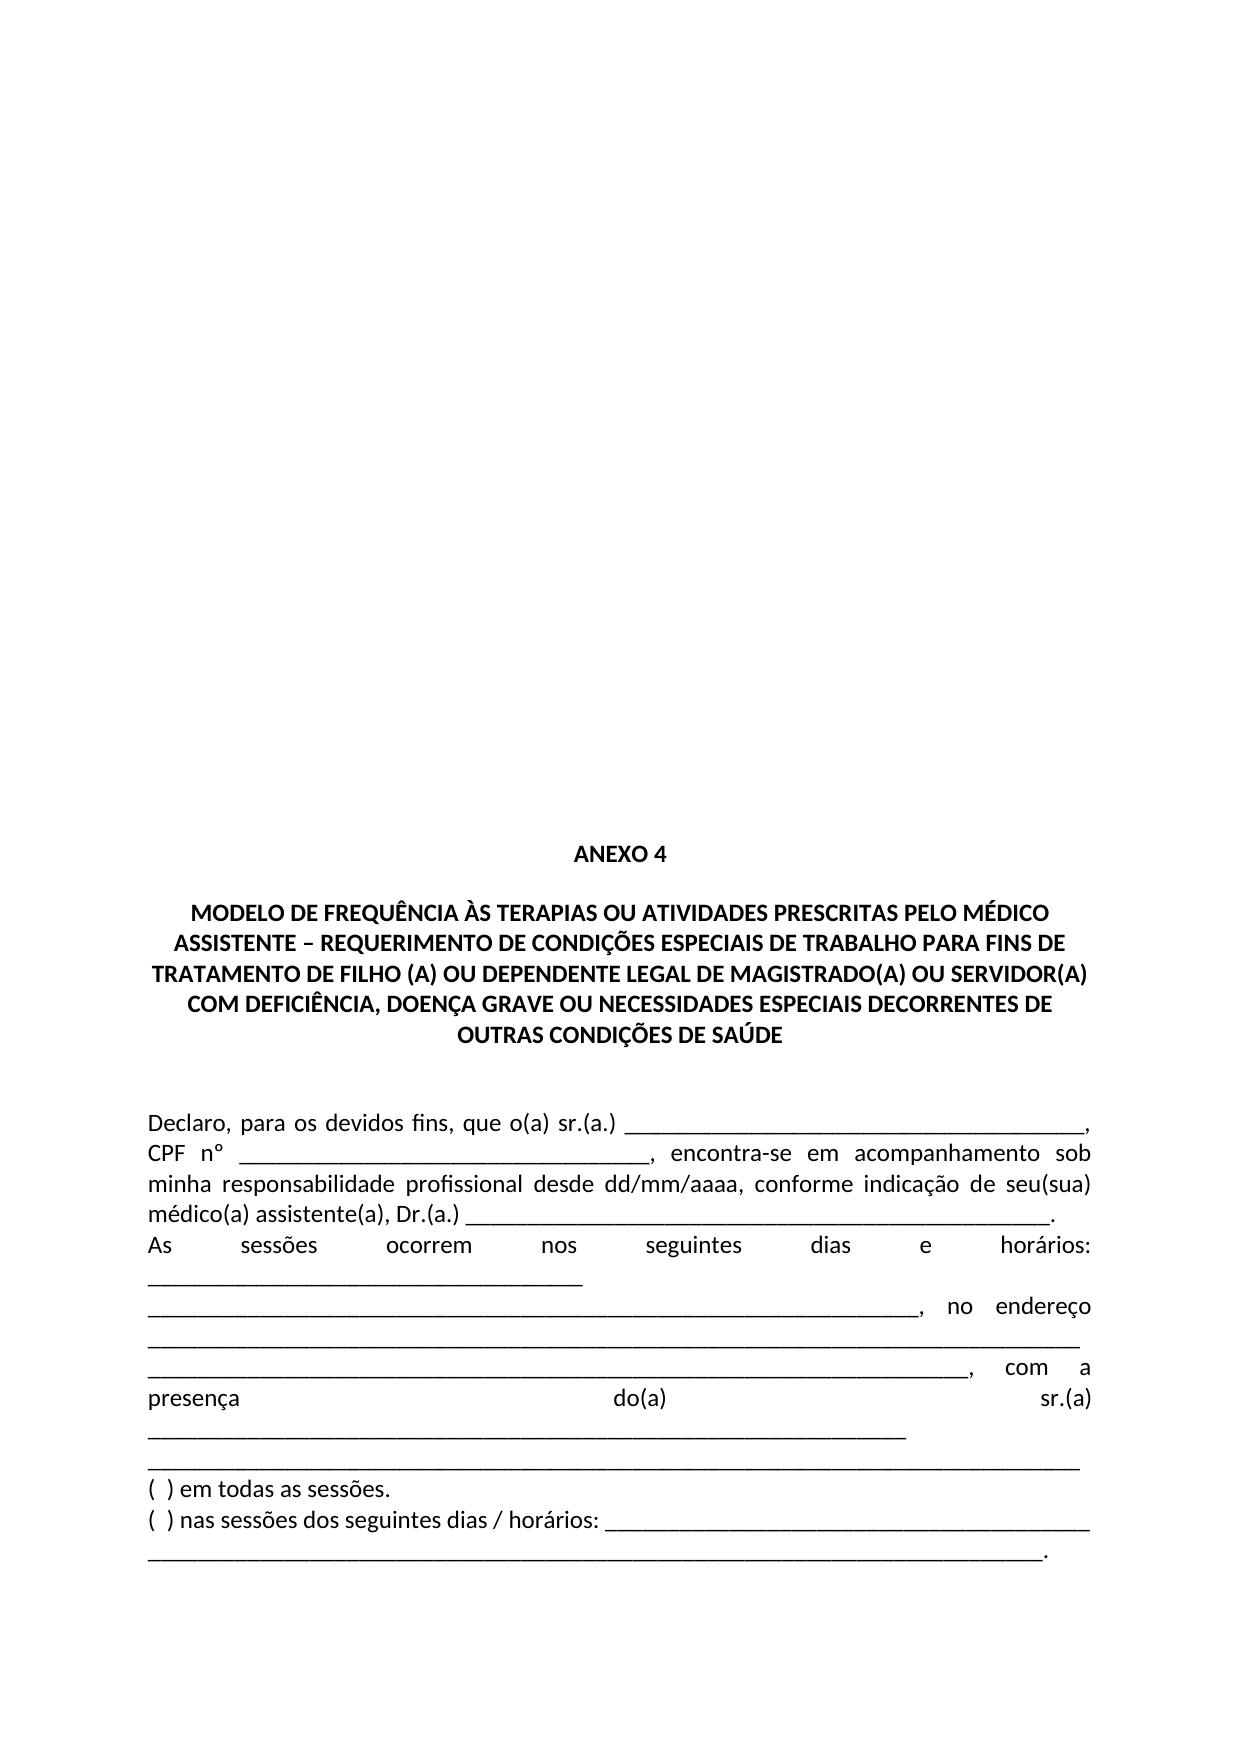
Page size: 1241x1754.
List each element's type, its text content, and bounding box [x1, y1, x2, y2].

text As sessões ocorrem nos seguintes dias e horários: ___________________________________ [148, 1229, 1092, 1290]
text Declaro, para os devidos fins, que o(a) sr.(a.) _____________________________________, CPF nº _________________________________, encontra-se em acompanhamento sob minha responsabilidade profissional desde dd/mm/aaaa, conforme indicação de seu(sua) médico(a) assistente(a), Dr.(a.) _______________________________________________. [148, 1107, 1092, 1229]
text __________________________________________________________________, com a presença do(a) sr.(a) _____________________________________________________________ [148, 1351, 1092, 1443]
text MODELO DE FREQUÊNCIA ÀS TERAPIAS OU ATIVIDADES PRESCRITAS PELO MÉDICO ASSISTENTE – REQUERIMENTO DE CONDIÇÕES ESPECIAIS DE TRABALHO PARA FINS DE TRATAMENTO DE FILHO (A) OU DEPENDENTE LEGAL DE MAGISTRADO(A) OU SERVIDOR(A) COM DEFICIÊNCIA, DOENÇA GRAVE OU NECESSIDADES ESPECIAIS DECORRENTES DE OUTRAS CONDIÇÕES DE SAÚDE [148, 897, 1092, 1049]
text ANEXO 4 [148, 838, 1092, 868]
text ________________________________________________________________________. [148, 1534, 1092, 1565]
text ( ) nas sessões dos seguintes dias / horários: _______________________________________ [148, 1504, 1092, 1534]
text ______________________________________________________________, no endereço ___________________________________________________________________________ [148, 1290, 1092, 1351]
text ___________________________________________________________________________ [148, 1443, 1092, 1473]
text ( ) em todas as sessões. [148, 1473, 1092, 1504]
